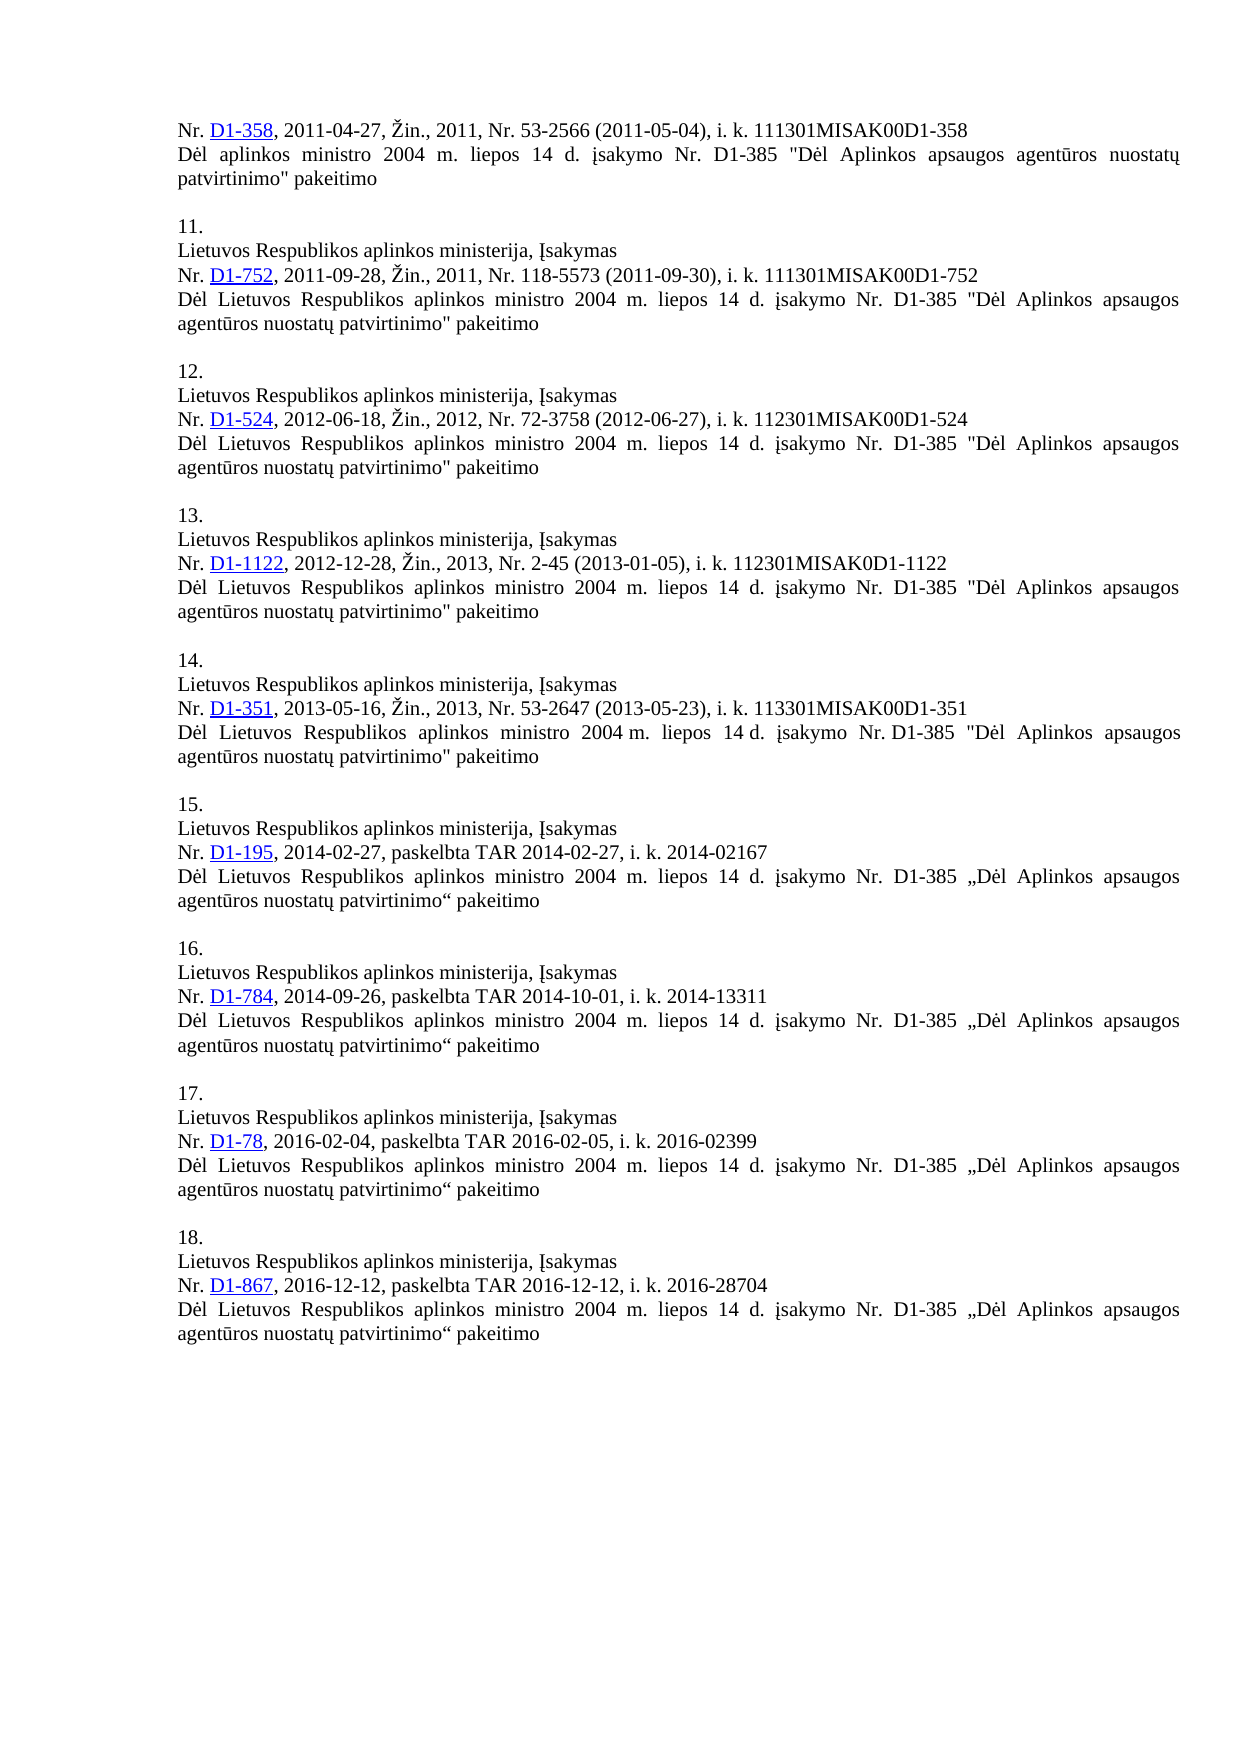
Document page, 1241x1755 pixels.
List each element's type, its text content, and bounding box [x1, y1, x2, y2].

text Dėl Lietuvos Respublikos aplinkos ministro 2004 m. liepos 14 d. įsakymo Nr. D1-385 „Dėl Aplinkos apsaugos agentūros nuostatų patvirtinimo“ pakeitimo [177, 1008, 1181, 1057]
text Dėl Lietuvos Respublikos aplinkos ministro 2004 m. liepos 14 d. įsakymo Nr. D1-385 "Dėl Aplinkos apsaugos agentūros nuostatų patvirtinimo" pakeitimo [177, 431, 1181, 479]
text 13. [177, 503, 1181, 527]
text Lietuvos Respublikos aplinkos ministerija, Įsakymas [177, 383, 1181, 407]
text Lietuvos Respublikos aplinkos ministerija, Įsakymas [177, 238, 1181, 262]
text Dėl aplinkos ministro 2004 m. liepos 14 d. įsakymo Nr. D1-385 "Dėl Aplinkos apsaugos agentūros nuostatų patvirtinimo" pakeitimo [177, 142, 1181, 190]
text Nr. D1-351, 2013-05-16, Žin., 2013, Nr. 53-2647 (2013-05-23), i. k. 113301MISAK00D1-351 [177, 696, 1181, 720]
text Lietuvos Respublikos aplinkos ministerija, Įsakymas [177, 1105, 1181, 1129]
text Nr. D1-78, 2016-02-04, paskelbta TAR 2016-02-05, i. k. 2016-02399 [177, 1129, 1181, 1153]
text Lietuvos Respublikos aplinkos ministerija, Įsakymas [177, 816, 1181, 840]
text 12. [177, 359, 1181, 383]
text 17. [177, 1081, 1181, 1105]
text Lietuvos Respublikos aplinkos ministerija, Įsakymas [177, 672, 1181, 696]
text Nr. D1-524, 2012-06-18, Žin., 2012, Nr. 72-3758 (2012-06-27), i. k. 112301MISAK00D1-524 [177, 407, 1181, 431]
text Nr. D1-195, 2014-02-27, paskelbta TAR 2014-02-27, i. k. 2014-02167 [177, 840, 1181, 864]
text Lietuvos Respublikos aplinkos ministerija, Įsakymas [177, 1249, 1181, 1273]
text Nr. D1-784, 2014-09-26, paskelbta TAR 2014-10-01, i. k. 2014-13311 [177, 984, 1181, 1008]
text Nr. D1-1122, 2012-12-28, Žin., 2013, Nr. 2-45 (2013-01-05), i. k. 112301MISAK0D1-1122 [177, 551, 1181, 575]
text 16. [177, 936, 1181, 960]
text 15. [177, 792, 1181, 816]
text 14. [177, 647, 1181, 672]
text Lietuvos Respublikos aplinkos ministerija, Įsakymas [177, 960, 1181, 984]
text Dėl Lietuvos Respublikos aplinkos ministro 2004 m. liepos 14 d. įsakymo Nr. D1-385 "Dėl Aplinkos apsaugos agentūros nuostatų patvirtinimo" pakeitimo [177, 287, 1181, 335]
text Dėl Lietuvos Respublikos aplinkos ministro 2004 m. liepos 14 d. įsakymo Nr. D1-385 „Dėl Aplinkos apsaugos agentūros nuostatų patvirtinimo“ pakeitimo [177, 1153, 1181, 1201]
text Nr. D1-867, 2016-12-12, paskelbta TAR 2016-12-12, i. k. 2016-28704 [177, 1273, 1181, 1297]
text Dėl Lietuvos Respublikos aplinkos ministro 2004 m. liepos 14 d. įsakymo Nr. D1-385 "Dėl Aplinkos apsaugos agentūros nuostatų patvirtinimo" pakeitimo [177, 720, 1181, 768]
text 11. [177, 214, 1181, 238]
text Lietuvos Respublikos aplinkos ministerija, Įsakymas [177, 527, 1181, 551]
text Nr. D1-358, 2011-04-27, Žin., 2011, Nr. 53-2566 (2011-05-04), i. k. 111301MISAK00D1-358 [177, 118, 1181, 142]
text Dėl Lietuvos Respublikos aplinkos ministro 2004 m. liepos 14 d. įsakymo Nr. D1-385 „Dėl Aplinkos apsaugos agentūros nuostatų patvirtinimo“ pakeitimo [177, 864, 1181, 912]
text Dėl Lietuvos Respublikos aplinkos ministro 2004 m. liepos 14 d. įsakymo Nr. D1-385 "Dėl Aplinkos apsaugos agentūros nuostatų patvirtinimo" pakeitimo [177, 575, 1181, 623]
text Nr. D1-752, 2011-09-28, Žin., 2011, Nr. 118-5573 (2011-09-30), i. k. 111301MISAK00D1-752 [177, 262, 1181, 287]
text 18. [177, 1225, 1181, 1249]
text Dėl Lietuvos Respublikos aplinkos ministro 2004 m. liepos 14 d. įsakymo Nr. D1-385 „Dėl Aplinkos apsaugos agentūros nuostatų patvirtinimo“ pakeitimo [177, 1297, 1181, 1345]
